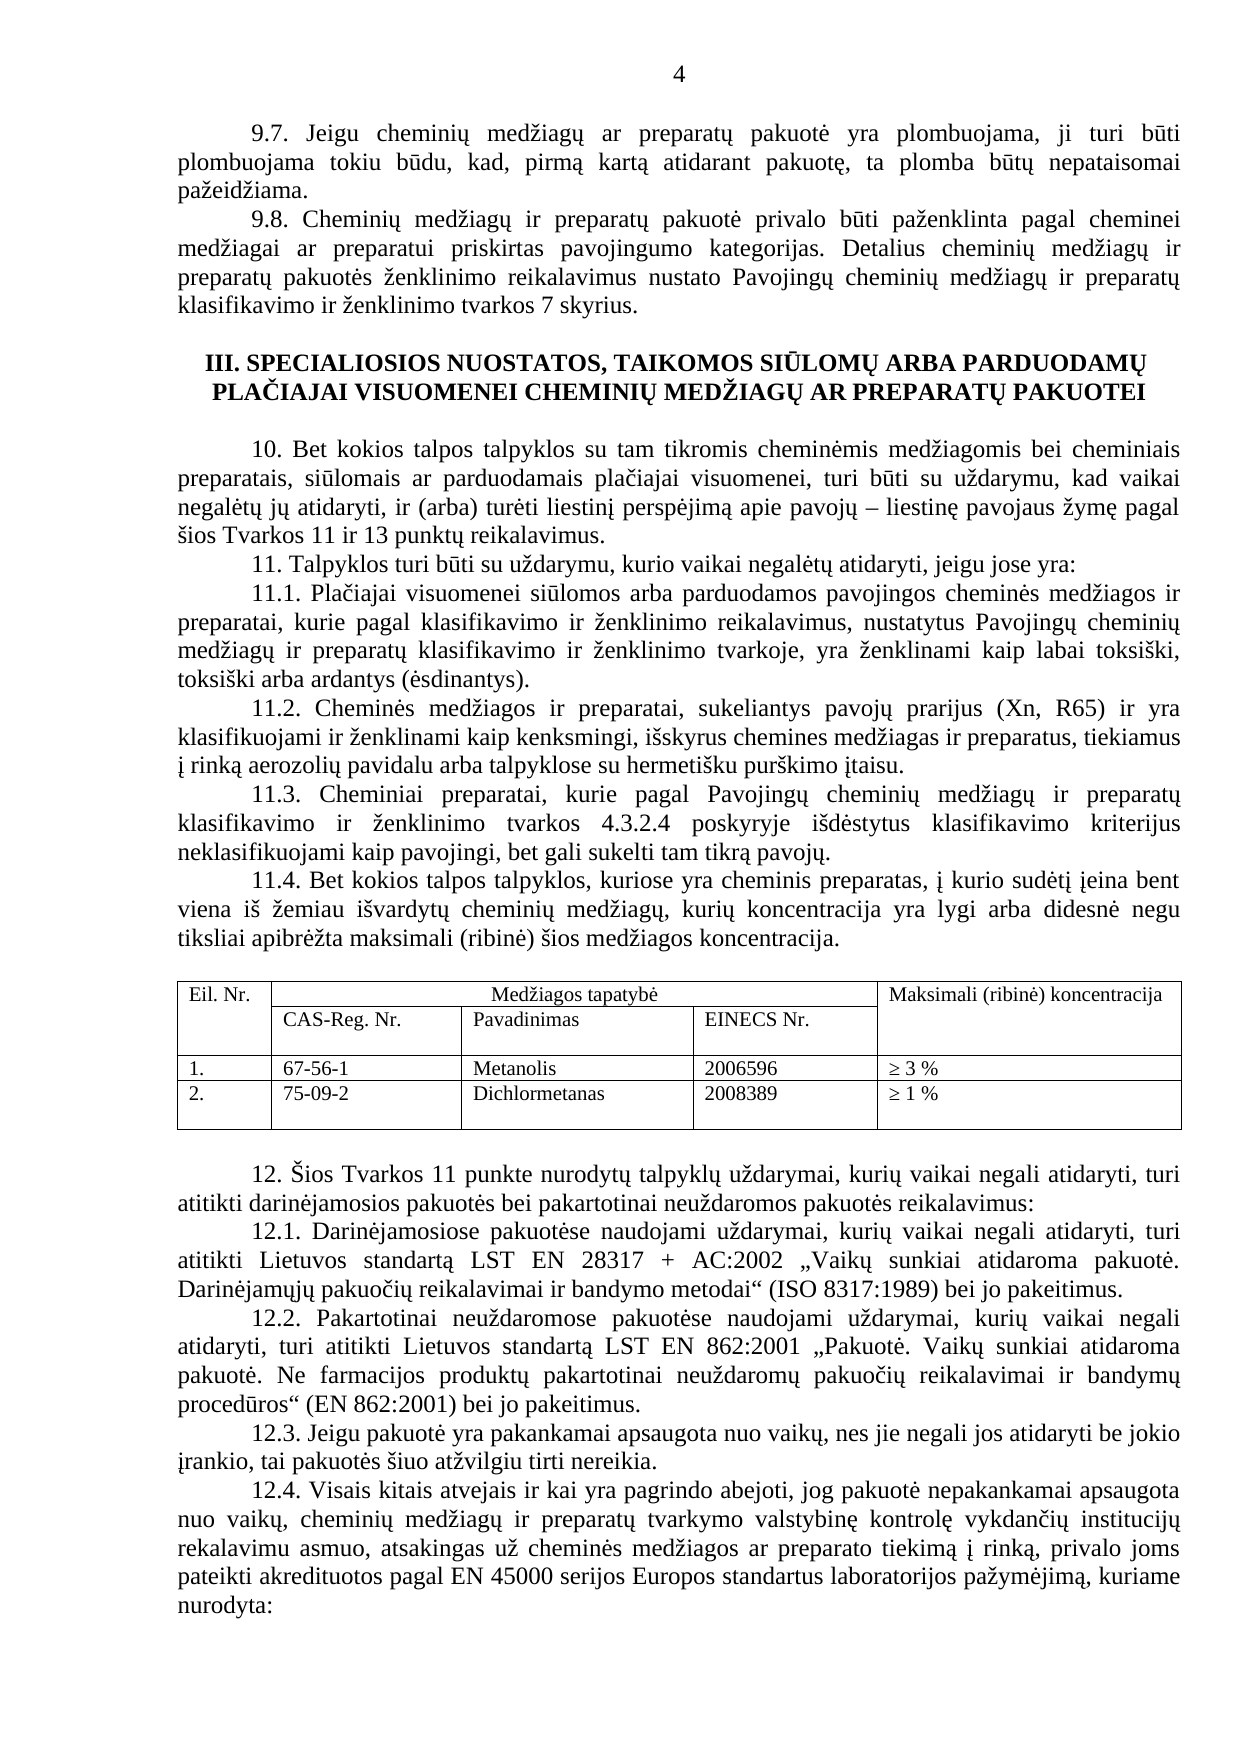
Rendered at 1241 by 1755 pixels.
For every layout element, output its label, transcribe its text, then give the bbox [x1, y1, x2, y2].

table_cell 67-56-1 [272, 1056, 461, 1080]
table_header Maksimali (ribinė) koncentracija [878, 982, 1181, 1055]
text 12.3. Jeigu pakuotė yra pakankamai apsaugota nuo vaikų, nes jie negali jos atidaryti be jokio įrankio, tai pakuotės šiuo atžvilgiu tirti nereikia. [177, 1418, 1181, 1475]
text 12.2. Pakartotinai neuždaromose pakuotėse naudojami uždarymai, kurių vaikai negali atidaryti, turi atitikti Lietuvos standartą LST EN 862:2001 „Pakuotė. Vaikų sunkiai atidaroma pakuotė. Ne farmacijos produktų pakartotinai neuždaromų pakuočių reikalavimai ir bandymų procedūros“ (EN 862:2001) bei jo pakeitimus. [177, 1303, 1181, 1418]
table_header Medžiagos tapatybė [272, 982, 877, 1006]
text 11.2. Cheminės medžiagos ir preparatai, sukeliantys pavojų prarijus (Xn, R65) ir yra klasifikuojami ir ženklinami kaip kenksmingi, išskyrus chemines medžiagas ir preparatus, tiekiamus į rinką aerozolių pavidalu arba talpyklose su hermetišku purškimo įtaisu. [177, 693, 1181, 779]
table_header Eil. Nr. [178, 982, 271, 1055]
text 12. Šios Tvarkos 11 punkte nurodytų talpyklų uždarymai, kurių vaikai negali atidaryti, turi atitikti darinėjamosios pakuotės bei pakartotinai neuždaromos pakuotės reikalavimus: [177, 1159, 1181, 1216]
text 12.1. Darinėjamosiose pakuotėse naudojami uždarymai, kurių vaikai negali atidaryti, turi atitikti Lietuvos standartą LST EN 28317 + AC:2002 „Vaikų sunkiai atidaroma pakuotė. Darinėjamųjų pakuočių reikalavimai ir bandymo metodai“ (ISO 8317:1989) bei jo pakeitimus. [177, 1216, 1181, 1303]
table_cell Dichlormetanas [462, 1081, 693, 1129]
table_cell 2006596 [694, 1056, 877, 1080]
text 10. Bet kokios talpos talpyklos su tam tikromis cheminėmis medžiagomis bei cheminiais preparatais, siūlomais ar parduodamais plačiajai visuomenei, turi būti su uždarymu, kad vaikai negalėtų jų atidaryti, ir (arba) turėti liestinį perspėjimą apie pavojų – liestinę pavojaus žymę pagal šios Tvarkos 11 ir 13 punktų reikalavimus. [177, 434, 1181, 549]
text 11.1. Plačiajai visuomenei siūlomos arba parduodamos pavojingos cheminės medžiagos ir preparatai, kurie pagal klasifikavimo ir ženklinimo reikalavimus, nustatytus Pavojingų cheminių medžiagų ir preparatų klasifikavimo ir ženklinimo tvarkoje, yra ženklinami kaip labai toksiški, toksiški arba ardantys (ėsdinantys). [177, 578, 1181, 693]
table_cell 2. [178, 1081, 271, 1129]
text 12.4. Visais kitais atvejais ir kai yra pagrindo abejoti, jog pakuotė nepakankamai apsaugota nuo vaikų, cheminių medžiagų ir preparatų tvarkymo valstybinę kontrolę vykdančių institucijų rekalavimu asmuo, atsakingas už cheminės medžiagos ar preparato tiekimą į rinką, privalo joms pateikti akredituotos pagal EN 45000 serijos Europos standartus laboratorijos pažymėjimą, kuriame nurodyta: [177, 1475, 1181, 1619]
table_cell 1. [178, 1056, 271, 1080]
text PLAČIAJAI VISUOMENEI CHEMINIŲ MEDŽIAGŲ AR PREPARATŲ PAKUOTEI [177, 377, 1181, 406]
table_cell ≥ 1 % [878, 1081, 1181, 1129]
text III. SPECIALIOSIOS NUOSTATOS, TAIKOMOS SIŪLOMŲ ARBA PARDUODAMŲ [177, 348, 1181, 377]
text 9.7. Jeigu cheminių medžiagų ar preparatų pakuotė yra plombuojama, ji turi būti plombuojama tokiu būdu, kad, pirmą kartą atidarant pakuotę, ta plomba būtų nepataisomai pažeidžiama. [177, 118, 1181, 204]
table_cell 75-09-2 [272, 1081, 461, 1129]
table_cell Pavadinimas [462, 1007, 693, 1055]
table_cell 2008389 [694, 1081, 877, 1129]
table_cell EINECS Nr. [694, 1007, 877, 1055]
table_cell CAS-Reg. Nr. [272, 1007, 461, 1055]
table_cell Metanolis [462, 1056, 693, 1080]
text 9.8. Cheminių medžiagų ir preparatų pakuotė privalo būti paženklinta pagal cheminei medžiagai ar preparatui priskirtas pavojingumo kategorijas. Detalius cheminių medžiagų ir preparatų pakuotės ženklinimo reikalavimus nustato Pavojingų cheminių medžiagų ir preparatų klasifikavimo ir ženklinimo tvarkos 7 skyrius. [177, 204, 1181, 319]
text 11.4. Bet kokios talpos talpyklos, kuriose yra cheminis preparatas, į kurio sudėtį įeina bent viena iš žemiau išvardytų cheminių medžiagų, kurių koncentracija yra lygi arba didesnė negu tiksliai apibrėžta maksimali (ribinė) šios medžiagos koncentracija. [177, 866, 1181, 952]
text 11.3. Cheminiai preparatai, kurie pagal Pavojingų cheminių medžiagų ir preparatų klasifikavimo ir ženklinimo tvarkos 4.3.2.4 poskyryje išdėstytus klasifikavimo kriterijus neklasifikuojami kaip pavojingi, bet gali sukelti tam tikrą pavojų. [177, 779, 1181, 866]
text 11. Talpyklos turi būti su uždarymu, kurio vaikai negalėtų atidaryti, jeigu jose yra: [177, 549, 1181, 578]
table_cell ≥ 3 % [878, 1056, 1181, 1080]
